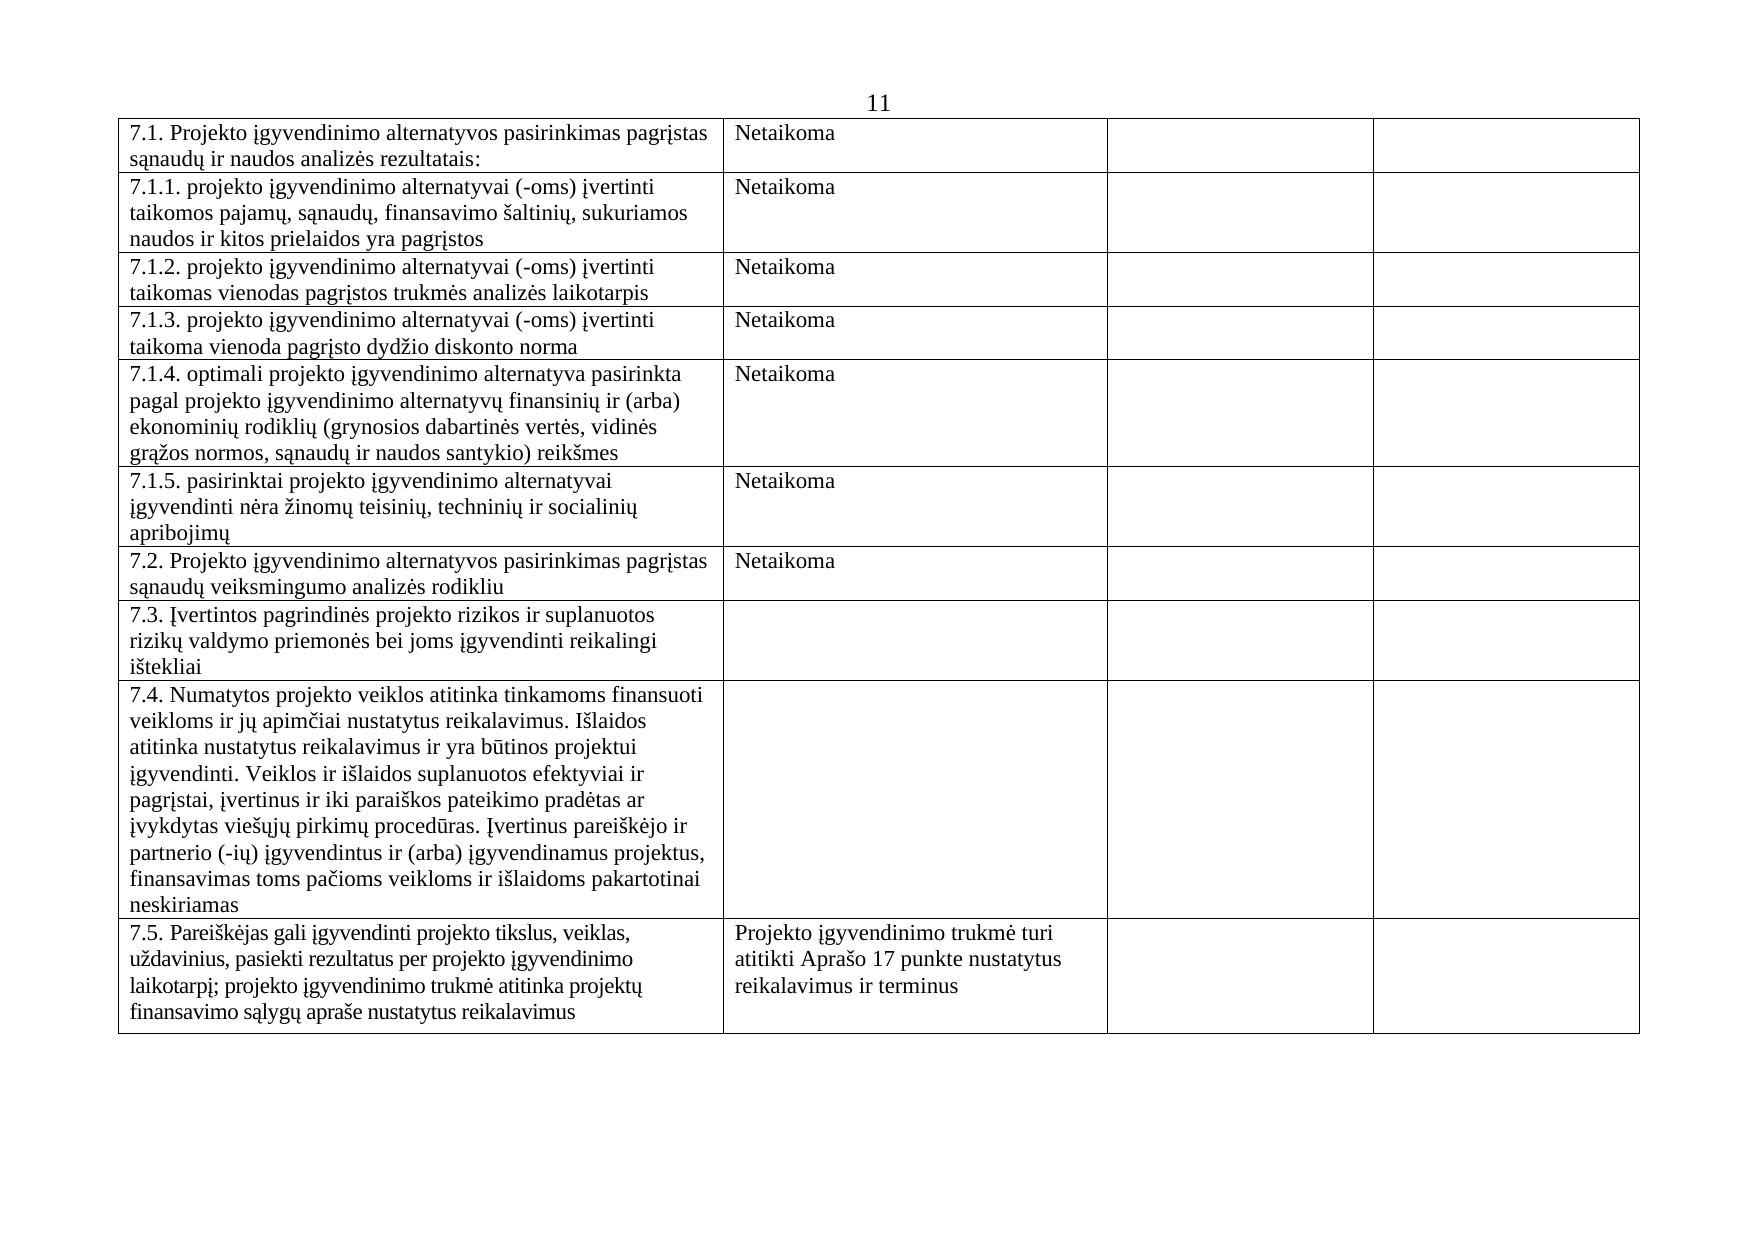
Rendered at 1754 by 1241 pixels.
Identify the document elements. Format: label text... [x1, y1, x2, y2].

table_cell 7.1.1. projekto įgyvendinimo alternatyvai (-oms) įvertinti taikomos pajamų, sąnaudų, finansavimo šaltinių, sukuriamos naudos ir kitos prielaidos yra pagrįstos [119, 173, 723, 252]
table_cell [1108, 681, 1373, 918]
table_cell 7.2. Projekto įgyvendinimo alternatyvos pasirinkimas pagrįstas sąnaudų veiksmingumo analizės rodikliu [119, 547, 723, 599]
table_cell 7.4. Numatytos projekto veiklos atitinka tinkamoms finansuoti veikloms ir jų apimčiai nustatytus reikalavimus. Išlaidos atitinka nustatytus reikalavimus ir yra būtinos projektui įgyvendinti. Veiklos ir išlaidos suplanuotos efektyviai ir pagrįstai, įvertinus ir iki paraiškos pateikimo pradėtas ar įvykdytas viešųjų pirkimų procedūras. Įvertinus pareiškėjo ir partnerio (-ių) įgyvendintus ir (arba) įgyvendinamus projektus, finansavimas toms pačioms veikloms ir išlaidoms pakartotinai neskiriamas [119, 681, 723, 918]
table_cell Netaikoma [724, 360, 1107, 466]
table_cell [1374, 601, 1639, 680]
table_cell 7.1. Projekto įgyvendinimo alternatyvos pasirinkimas pagrįstas sąnaudų ir naudos analizės rezultatais: [119, 119, 723, 172]
table_cell [1108, 467, 1373, 546]
table_cell Netaikoma [724, 173, 1107, 252]
table_cell 7.1.2. projekto įgyvendinimo alternatyvai (-oms) įvertinti taikomas vienodas pagrįstos trukmės analizės laikotarpis [119, 253, 723, 306]
table_cell 7.3. Įvertintos pagrindinės projekto rizikos ir suplanuotos rizikų valdymo priemonės bei joms įgyvendinti reikalingi ištekliai [119, 601, 723, 680]
table_cell 7.1.4. optimali projekto įgyvendinimo alternatyva pasirinkta pagal projekto įgyvendinimo alternatyvų finansinių ir (arba) ekonominių rodiklių (grynosios dabartinės vertės, vidinės grąžos normos, sąnaudų ir naudos santykio) reikšmes [119, 360, 723, 466]
table_cell [1108, 919, 1373, 1033]
table_cell [1374, 173, 1639, 252]
table_cell 7.1.3. projekto įgyvendinimo alternatyvai (-oms) įvertinti taikoma vienoda pagrįsto dydžio diskonto norma [119, 307, 723, 359]
table_cell Netaikoma [724, 119, 1107, 172]
table_cell Netaikoma [724, 467, 1107, 546]
table_cell Netaikoma [724, 307, 1107, 359]
table_cell [1108, 307, 1373, 359]
table_cell Netaikoma [724, 547, 1107, 599]
table_cell [1374, 547, 1639, 599]
table_cell Netaikoma [724, 253, 1107, 306]
table_cell [1108, 119, 1373, 172]
table_cell [724, 681, 1107, 918]
table_cell [724, 601, 1107, 680]
table_cell [1108, 547, 1373, 599]
table_cell [1374, 681, 1639, 918]
table_cell [1374, 119, 1639, 172]
table_cell [1108, 253, 1373, 306]
table_cell [1108, 360, 1373, 466]
table_cell [1108, 601, 1373, 680]
table_cell 7.5. Pareiškėjas gali įgyvendinti projekto tikslus, veiklas, uždavinius, pasiekti rezultatus per projekto įgyvendinimo laikotarpį; projekto įgyvendinimo trukmė atitinka projektų finansavimo sąlygų apraše nustatytus reikalavimus [119, 919, 723, 1033]
table_cell [1374, 919, 1639, 1033]
table_cell [1374, 253, 1639, 306]
table_cell 7.1.5. pasirinktai projekto įgyvendinimo alternatyvai įgyvendinti nėra žinomų teisinių, techninių ir socialinių apribojimų [119, 467, 723, 546]
table_cell Projekto įgyvendinimo trukmė turi atitikti Aprašo 17 punkte nustatytus reikalavimus ir terminus [724, 919, 1107, 1033]
table_cell [1374, 360, 1639, 466]
table_cell [1374, 307, 1639, 359]
table_cell [1108, 173, 1373, 252]
table_cell [1374, 467, 1639, 546]
